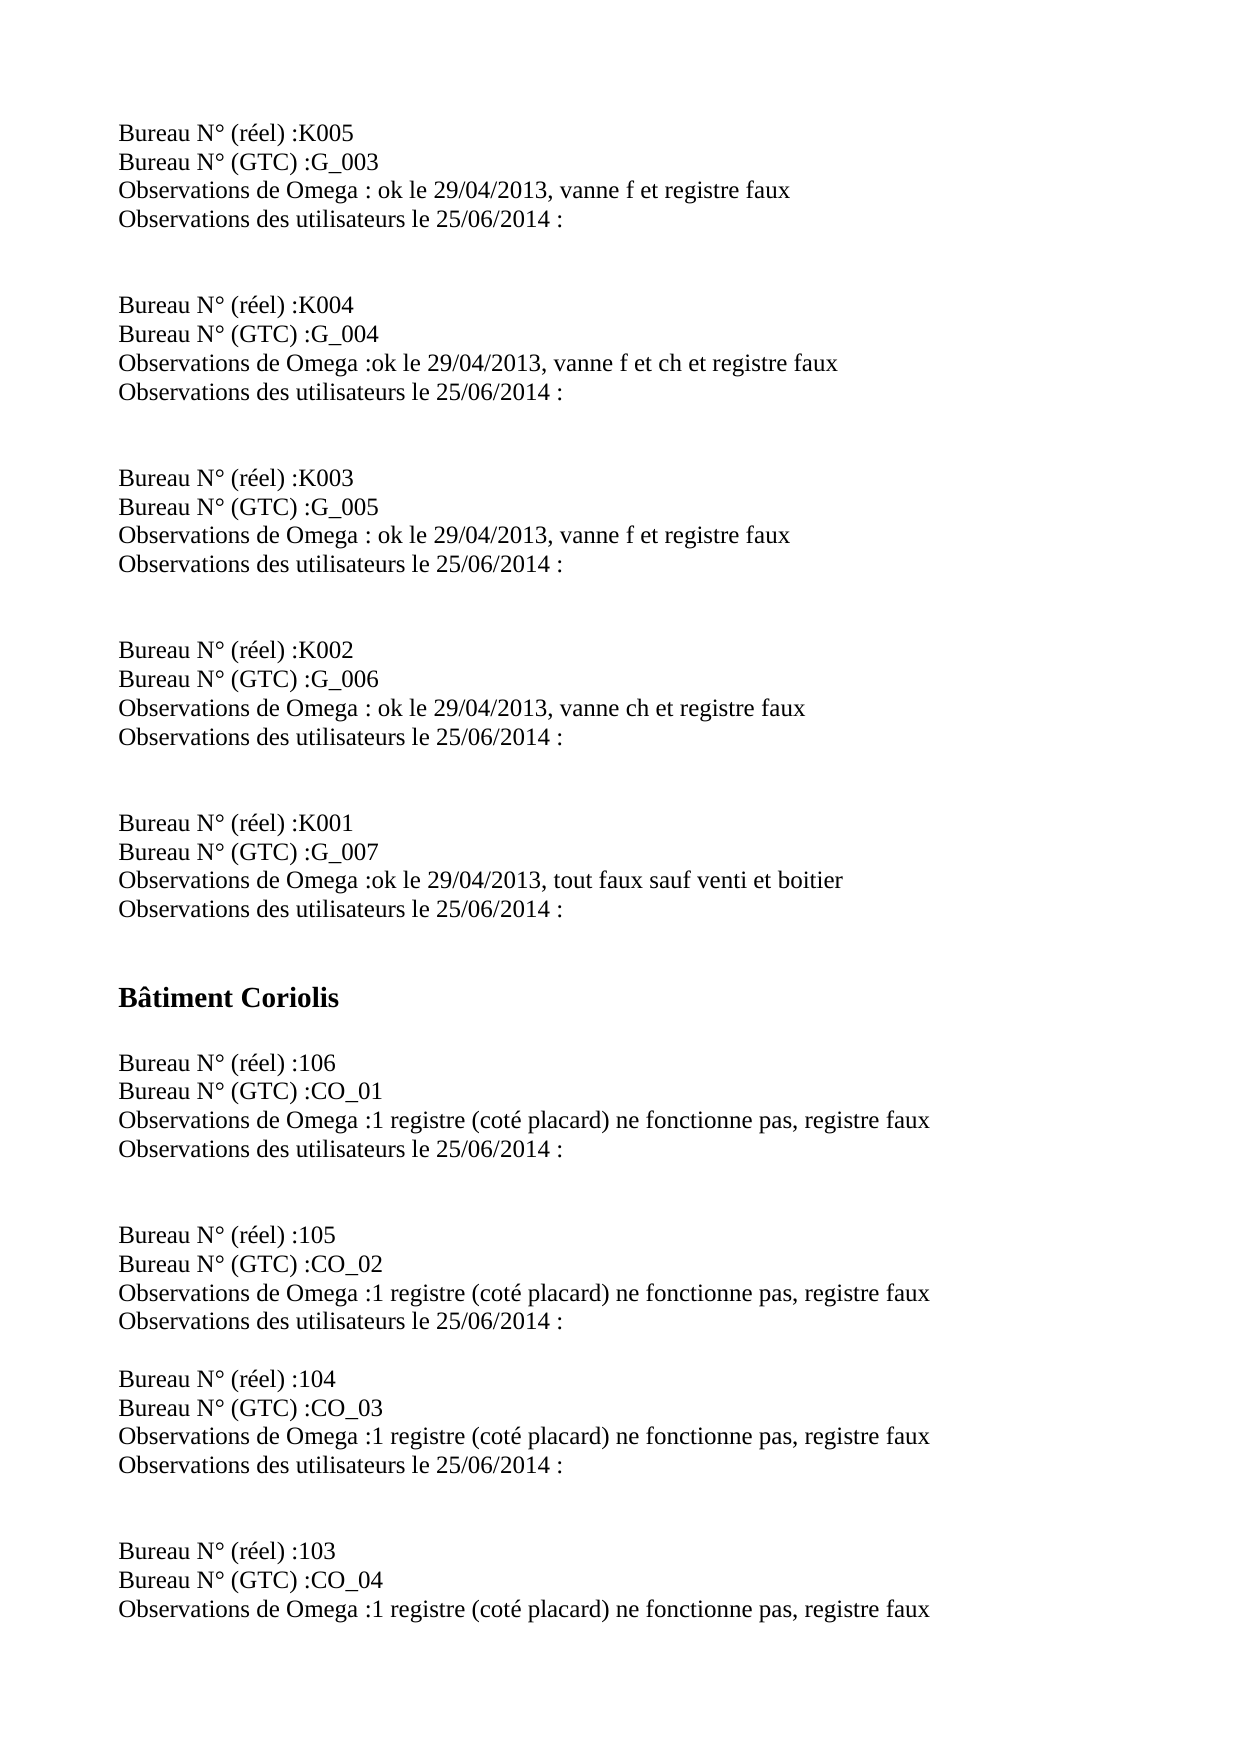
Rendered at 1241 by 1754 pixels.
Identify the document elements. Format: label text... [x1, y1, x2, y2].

text Observations de Omega :ok le 29/04/2013, vanne f et ch et registre faux [118, 348, 1122, 377]
text Bureau N° (GTC) :G_006 [118, 664, 1122, 693]
text Observations de Omega :1 registre (coté placard) ne fonctionne pas, registre faux [118, 1105, 1122, 1134]
text Bureau N° (GTC) :G_005 [118, 492, 1122, 521]
text Observations de Omega :1 registre (coté placard) ne fonctionne pas, registre faux [118, 1594, 1122, 1623]
text Bureau N° (réel) :K004 [118, 291, 1122, 319]
text Bureau N° (GTC) :G_007 [118, 837, 1122, 866]
text Bureau N° (GTC) :CO_03 [118, 1393, 1122, 1421]
text Bureau N° (GTC) :G_003 [118, 147, 1122, 176]
text Bureau N° (réel) :106 [118, 1048, 1122, 1076]
text Bureau N° (réel) :K001 [118, 808, 1122, 837]
text Observations des utilisateurs le 25/06/2014 : [118, 894, 1122, 923]
text Observations des utilisateurs le 25/06/2014 : [118, 1134, 1122, 1163]
text Bureau N° (GTC) :CO_02 [118, 1249, 1122, 1278]
text Observations des utilisateurs le 25/06/2014 : [118, 1306, 1122, 1335]
text Observations de Omega : ok le 29/04/2013, vanne f et registre faux [118, 176, 1122, 204]
text Observations de Omega :1 registre (coté placard) ne fonctionne pas, registre faux [118, 1278, 1122, 1306]
text Observations des utilisateurs le 25/06/2014 : [118, 204, 1122, 233]
text Bâtiment Coriolis [118, 981, 1122, 1014]
text Observations de Omega : ok le 29/04/2013, vanne f et registre faux [118, 521, 1122, 549]
text Bureau N° (réel) :104 [118, 1364, 1122, 1393]
text Observations des utilisateurs le 25/06/2014 : [118, 722, 1122, 751]
text Observations de Omega :ok le 29/04/2013, tout faux sauf venti et boitier [118, 866, 1122, 894]
text Bureau N° (réel) :105 [118, 1220, 1122, 1249]
text Bureau N° (réel) :103 [118, 1536, 1122, 1565]
text Observations de Omega : ok le 29/04/2013, vanne ch et registre faux [118, 693, 1122, 722]
text Bureau N° (GTC) :G_004 [118, 319, 1122, 348]
text Observations des utilisateurs le 25/06/2014 : [118, 549, 1122, 578]
text Observations des utilisateurs le 25/06/2014 : [118, 377, 1122, 406]
text Bureau N° (GTC) :CO_01 [118, 1076, 1122, 1105]
text Observations des utilisateurs le 25/06/2014 : [118, 1450, 1122, 1479]
text Bureau N° (réel) :K003 [118, 463, 1122, 492]
text Bureau N° (GTC) :CO_04 [118, 1565, 1122, 1594]
text Observations de Omega :1 registre (coté placard) ne fonctionne pas, registre faux [118, 1421, 1122, 1450]
text Bureau N° (réel) :K002 [118, 636, 1122, 664]
text Bureau N° (réel) :K005 [118, 118, 1122, 147]
